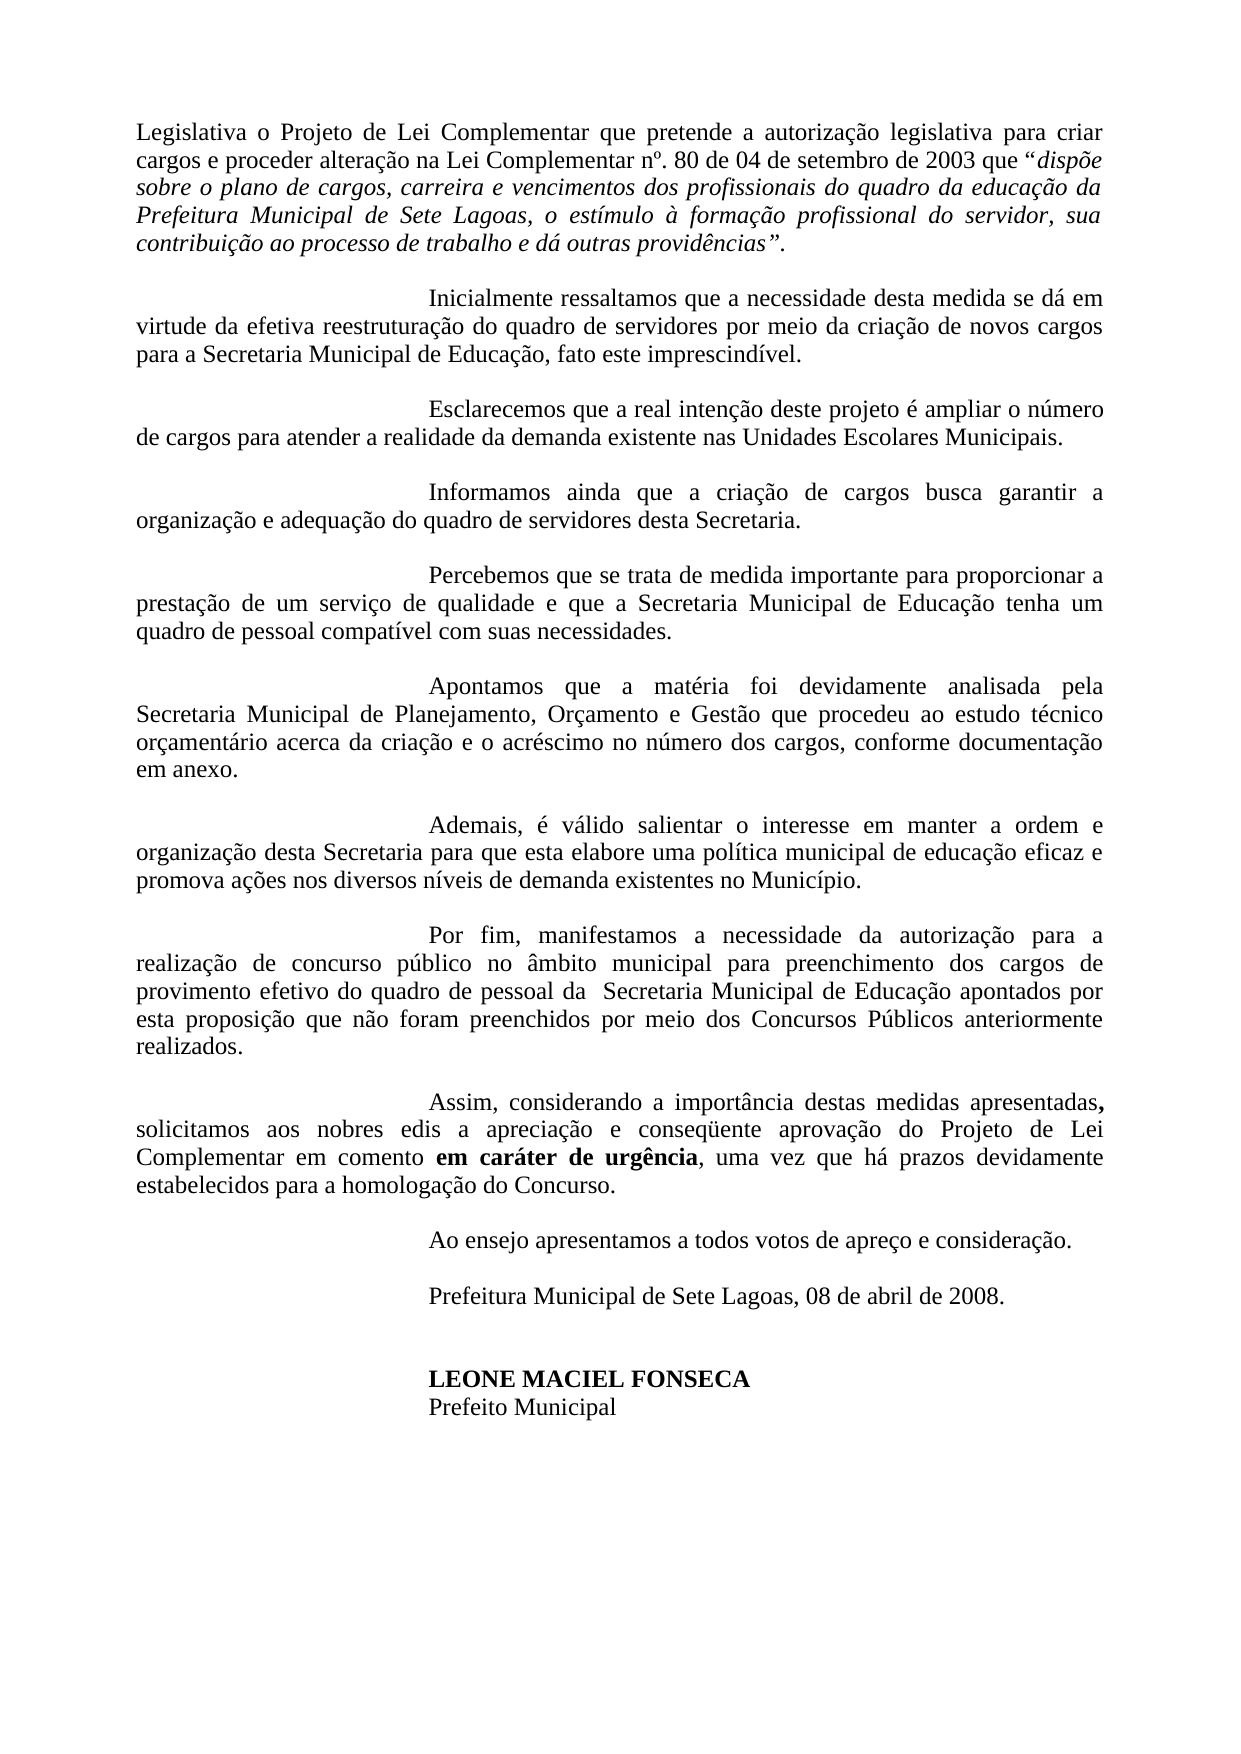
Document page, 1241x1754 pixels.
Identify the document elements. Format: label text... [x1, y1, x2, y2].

text Legislativa o Projeto de Lei Complementar que pretende a autorização legislativa para criar cargos e proceder alteração na Lei Complementar nº. 80 de 04 de setembro de 2003 que “dispõe sobre o plano de cargos, carreira e vencimentos dos profissionais do quadro da educação da Prefeitura Municipal de Sete Lagoas, o estímulo à formação profissional do servidor, sua contribuição ao processo de trabalho e dá outras providências”. [136, 118, 1104, 257]
text Por fim, manifestamos a necessidade da autorização para a realização de concurso público no âmbito municipal para preenchimento dos cargos de provimento efetivo do quadro de pessoal da Secretaria Municipal de Educação apontados por esta proposição que não foram preenchidos por meio dos Concursos Públicos anteriormente realizados. [136, 922, 1104, 1060]
text Apontamos que a matéria foi devidamente analisada pela Secretaria Municipal de Planejamento, Orçamento e Gestão que procedeu ao estudo técnico orçamentário acerca da criação e o acréscimo no número dos cargos, conforme documentação em anexo. [136, 672, 1104, 783]
text Ademais, é válido salientar o interesse em manter a ordem e organização desta Secretaria para que esta elabore uma política municipal de educação eficaz e promova ações nos diversos níveis de demanda existentes no Município. [136, 811, 1104, 894]
text LEONE MACIEL FONSECA [136, 1365, 1093, 1393]
text Inicialmente ressaltamos que a necessidade desta medida se dá em virtude da efetiva reestruturação do quadro de servidores por meio da criação de novos cargos para a Secretaria Municipal de Educação, fato este imprescindível. [136, 284, 1104, 367]
text Ao ensejo apresentamos a todos votos de apreço e consideração. [136, 1226, 1104, 1254]
text Informamos ainda que a criação de cargos busca garantir a organização e adequação do quadro de servidores desta Secretaria. [136, 478, 1104, 534]
text Percebemos que se trata de medida importante para proporcionar a prestação de um serviço de qualidade e que a Secretaria Municipal de Educação tenha um quadro de pessoal compatível com suas necessidades. [136, 561, 1104, 644]
text Assim, considerando a importância destas medidas apresentadas, solicitamos aos nobres edis a apreciação e conseqüente aprovação do Projeto de Lei Complementar em comento em caráter de urgência, uma vez que há prazos devidamente estabelecidos para a homologação do Concurso. [136, 1088, 1104, 1199]
text Prefeito Municipal [136, 1393, 1093, 1420]
text Esclarecemos que a real intenção deste projeto é ampliar o número de cargos para atender a realidade da demanda existente nas Unidades Escolares Municipais. [136, 395, 1104, 451]
text Prefeitura Municipal de Sete Lagoas, 08 de abril de 2008. [136, 1282, 1104, 1309]
